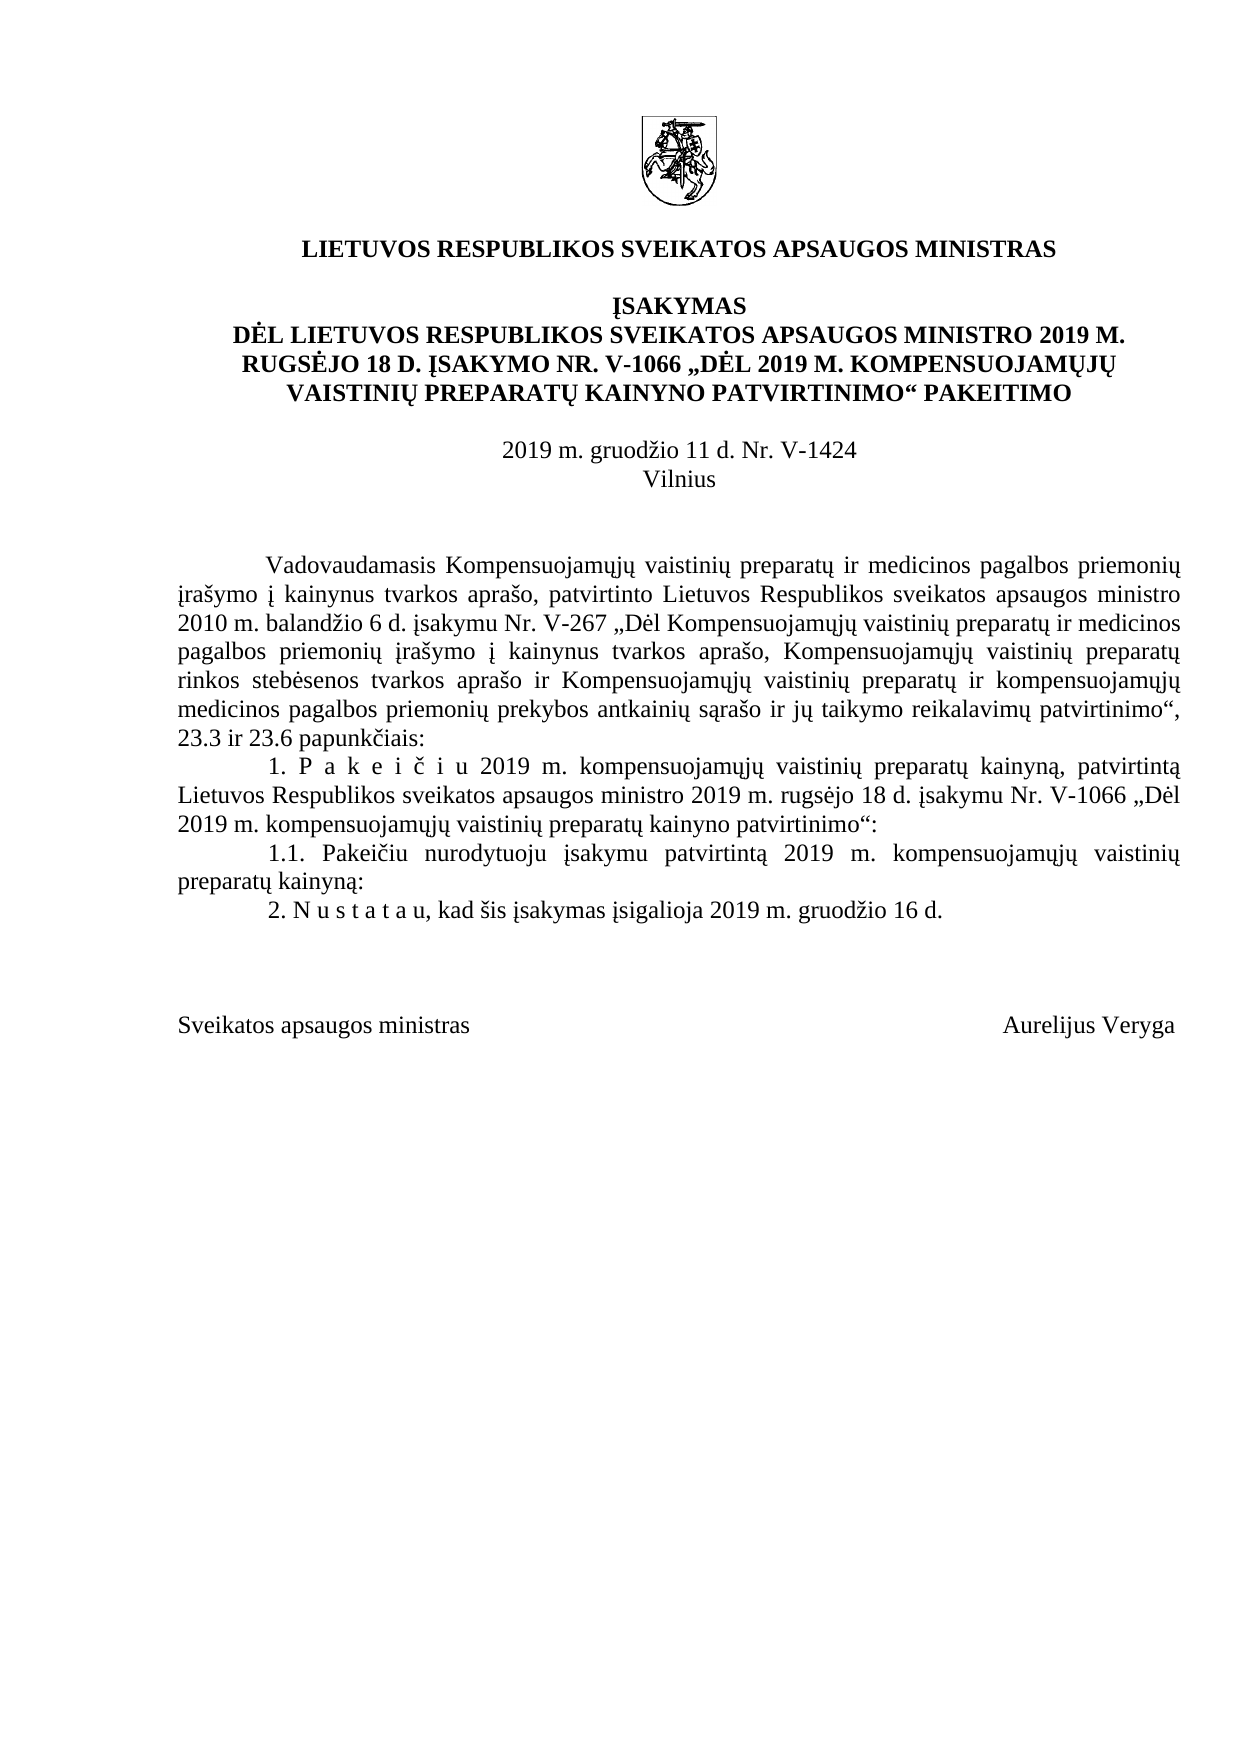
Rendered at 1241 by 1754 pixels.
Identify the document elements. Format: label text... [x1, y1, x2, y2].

text DĖL LIETUVOS RESPUBLIKOS SVEIKATOS APSAUGOS MINISTRO 2019 M. RUGSĖJO 18 D. ĮSAKYMO NR. V-1066 „DĖL 2019 M. KOMPENSUOJAMŲJŲ VAISTINIŲ PREPARATŲ KAINYNO PATVIRTINIMO“ PAKEITIMO [177, 320, 1181, 406]
text ĮSAKYMAS [177, 291, 1181, 320]
text 1. P a k e i č i u 2019 m. kompensuojamųjų vaistinių preparatų kainyną, patvirtintą Lietuvos Respublikos sveikatos apsaugos ministro 2019 m. rugsėjo 18 d. įsakymu Nr. V-1066 „Dėl 2019 m. kompensuojamųjų vaistinių preparatų kainyno patvirtinimo“: [177, 751, 1181, 838]
text Vadovaudamasis Kompensuojamųjų vaistinių preparatų ir medicinos pagalbos priemonių įrašymo į kainynus tvarkos aprašo, patvirtinto Lietuvos Respublikos sveikatos apsaugos ministro 2010 m. balandžio 6 d. įsakymu Nr. V-267 „Dėl Kompensuojamųjų vaistinių preparatų ir medicinos pagalbos priemonių įrašymo į kainynus tvarkos aprašo, Kompensuojamųjų vaistinių preparatų rinkos stebėsenos tvarkos aprašo ir Kompensuojamųjų vaistinių preparatų ir kompensuojamųjų medicinos pagalbos priemonių prekybos antkainių sąrašo ir jų taikymo reikalavimų patvirtinimo“, 23.3 ir 23.6 papunkčiais: [177, 550, 1181, 751]
text 2019 m. gruodžio 11 d. Nr. V-1424 [177, 435, 1181, 464]
text 1.1. Pakeičiu nurodytuoju įsakymu patvirtintą 2019 m. kompensuojamųjų vaistinių preparatų kainyną: [177, 838, 1181, 895]
text Sveikatos apsaugos ministras Aurelijus Veryga [177, 1010, 1181, 1039]
text Vilnius [177, 464, 1181, 493]
text 2. N u s t a t a u, kad šis įsakymas įsigalioja 2019 m. gruodžio 16 d. [177, 895, 1181, 924]
text LIETUVOS RESPUBLIKOS SVEIKATOS APSAUGOS MINISTRAS [177, 234, 1181, 263]
